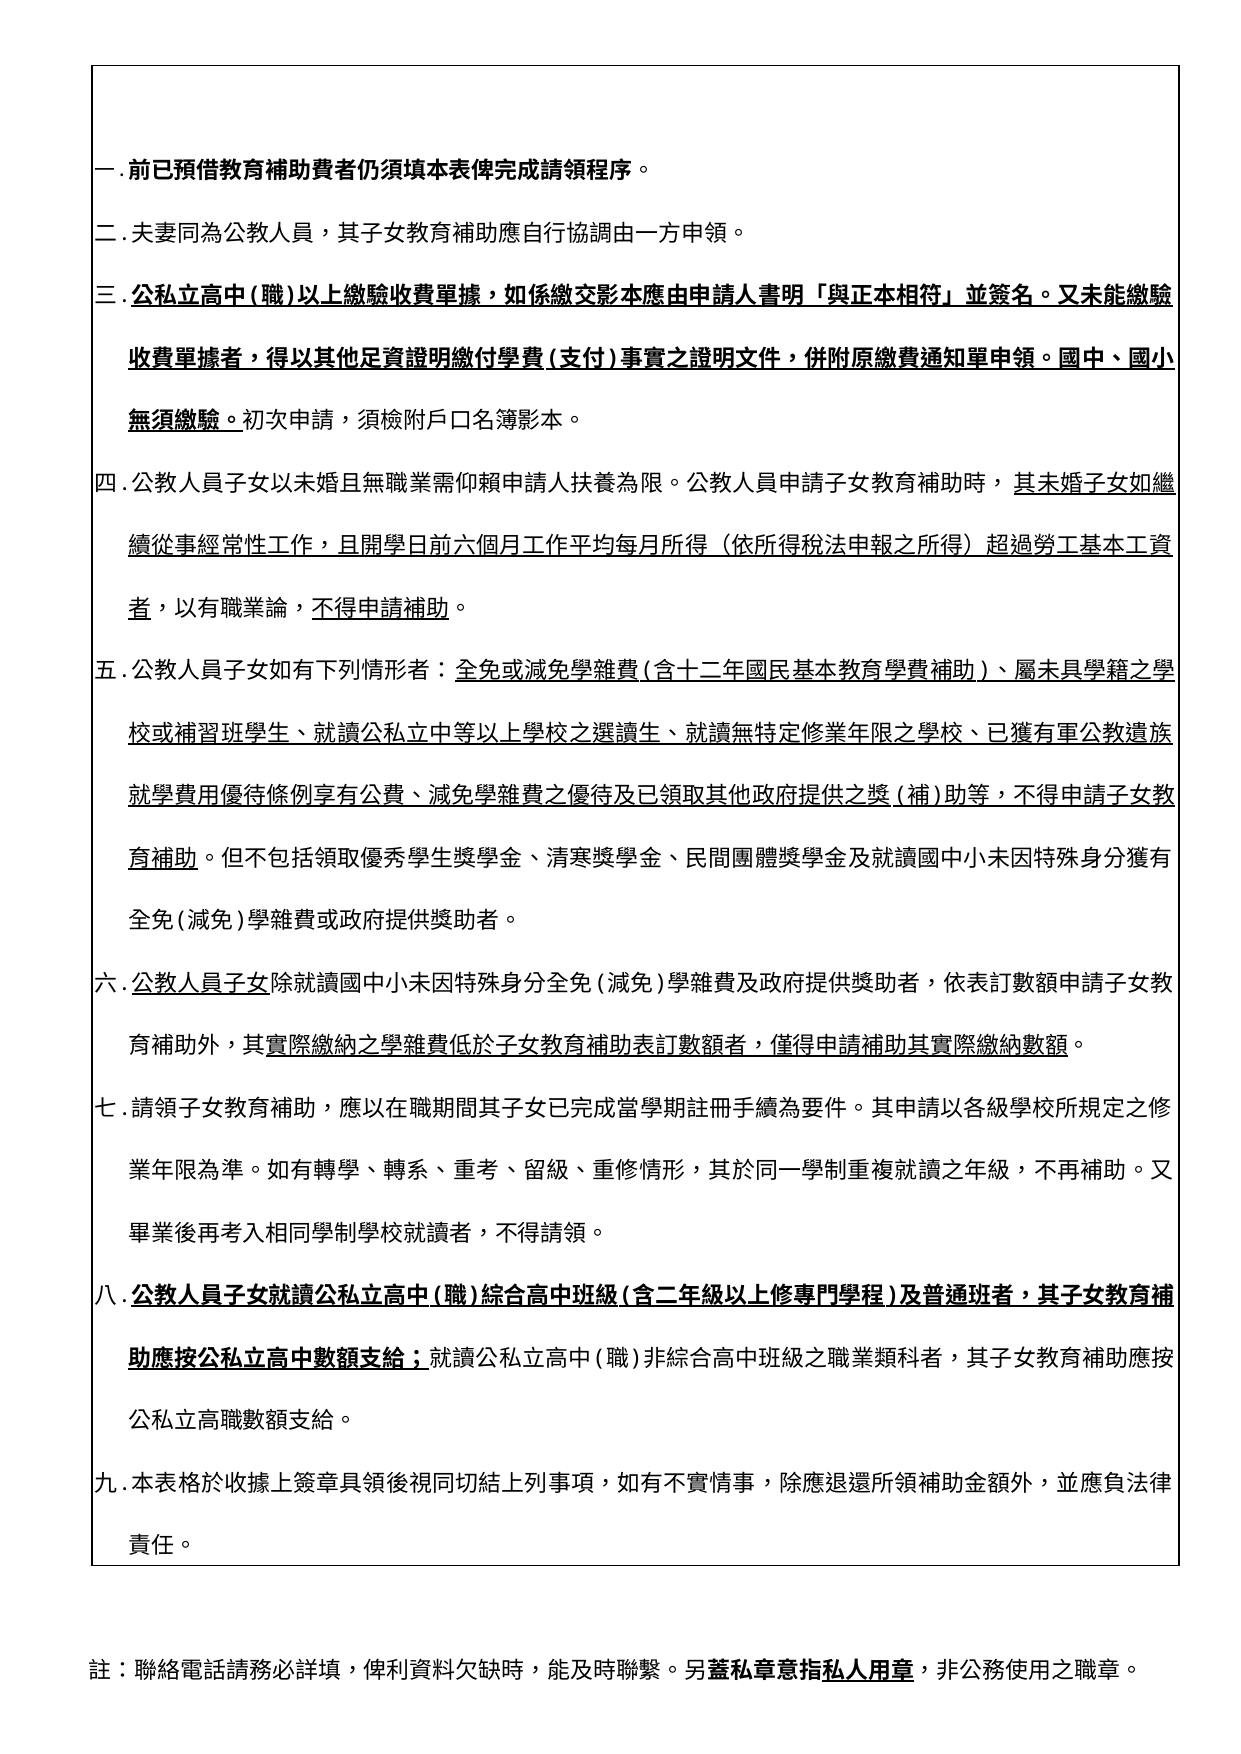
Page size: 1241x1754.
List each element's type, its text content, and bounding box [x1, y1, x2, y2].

text 註：聯絡電話請務必詳填，俾利資料欠缺時，能及時聯繫。另蓋私章意指私人用章，非公務使用之職章。 [89, 1627, 1181, 1689]
table_cell 一.前已預借教育補助費者仍須填本表俾完成請領程序。 二.夫妻同為公教人員，其子女教育補助應自行協調由一方申領。 三.公私立高中(職)以上繳驗收費單據，如係繳交影本應由申請人書明「與正本相符」並簽名。又未能繳驗收費單據者，得以其他足資證明繳付學費(支付)事實之證明文件，併附原繳費通知單申領。國中、國小無須繳驗。初次申請，須檢附戶口名簿影本。 四.公教人員子女以未婚且無職業需仰賴申請人扶養為限。公教人員申請子女教育補助時，其未婚子女如繼續從事經常性工作，且開學日前六個月工作平均每月所得（依所得稅法申報之所得）超過勞工基本工資者，以有職業論，不得申請補助。 五.公教人員子女如有下列情形者：全免或減免學雜費(含十二年國民基本教育學費補助)、屬未具學籍之學校或補習班學生、就讀公私立中等以上學校之選讀生、就讀無特定修業年限之學校、已獲有軍公教遺族就學費用優待條例享有公費、減免學雜費之優待及已領取其他政府提供之獎(補)助等，不得申請子女教育補助。但不包括領取優秀學生獎學金、清寒獎學金、民間團體獎學金及就讀國中小未因特殊身分獲有全免(減免)學雜費或政府提供獎助者。 六.公教人員子女除就讀國中小未因特殊身分全免(減免)學雜費及政府提供獎助者，依表訂數額申請子女教育補助外，其實際繳納之學雜費低於子女教育補助表訂數額者，僅得申請補助其實際繳納數額。 七.請領子女教育補助，應以在職期間其子女已完成當學期註冊手續為要件。其申請以各級學校所規定之修業年限為準。如有轉學、轉系、重考、留級、重修情形，其於同一學制重複就讀之年級，不再補助。又畢業後再考入相同學制學校就讀者，不得請領。 八.公教人員子女就讀公私立高中(職)綜合高中班級(含二年級以上修專門學程)及普通班者，其子女教育補助應按公私立高中數額支給；就讀公私立高中(職)非綜合高中班級之職業類科者，其子女教育補助應按公私立高職數額支給。 九.本表格於收據上簽章具領後視同切結上列事項，如有不實情事，除應退還所領補助金額外，並應負法律責任。 [93, 66, 1178, 1564]
